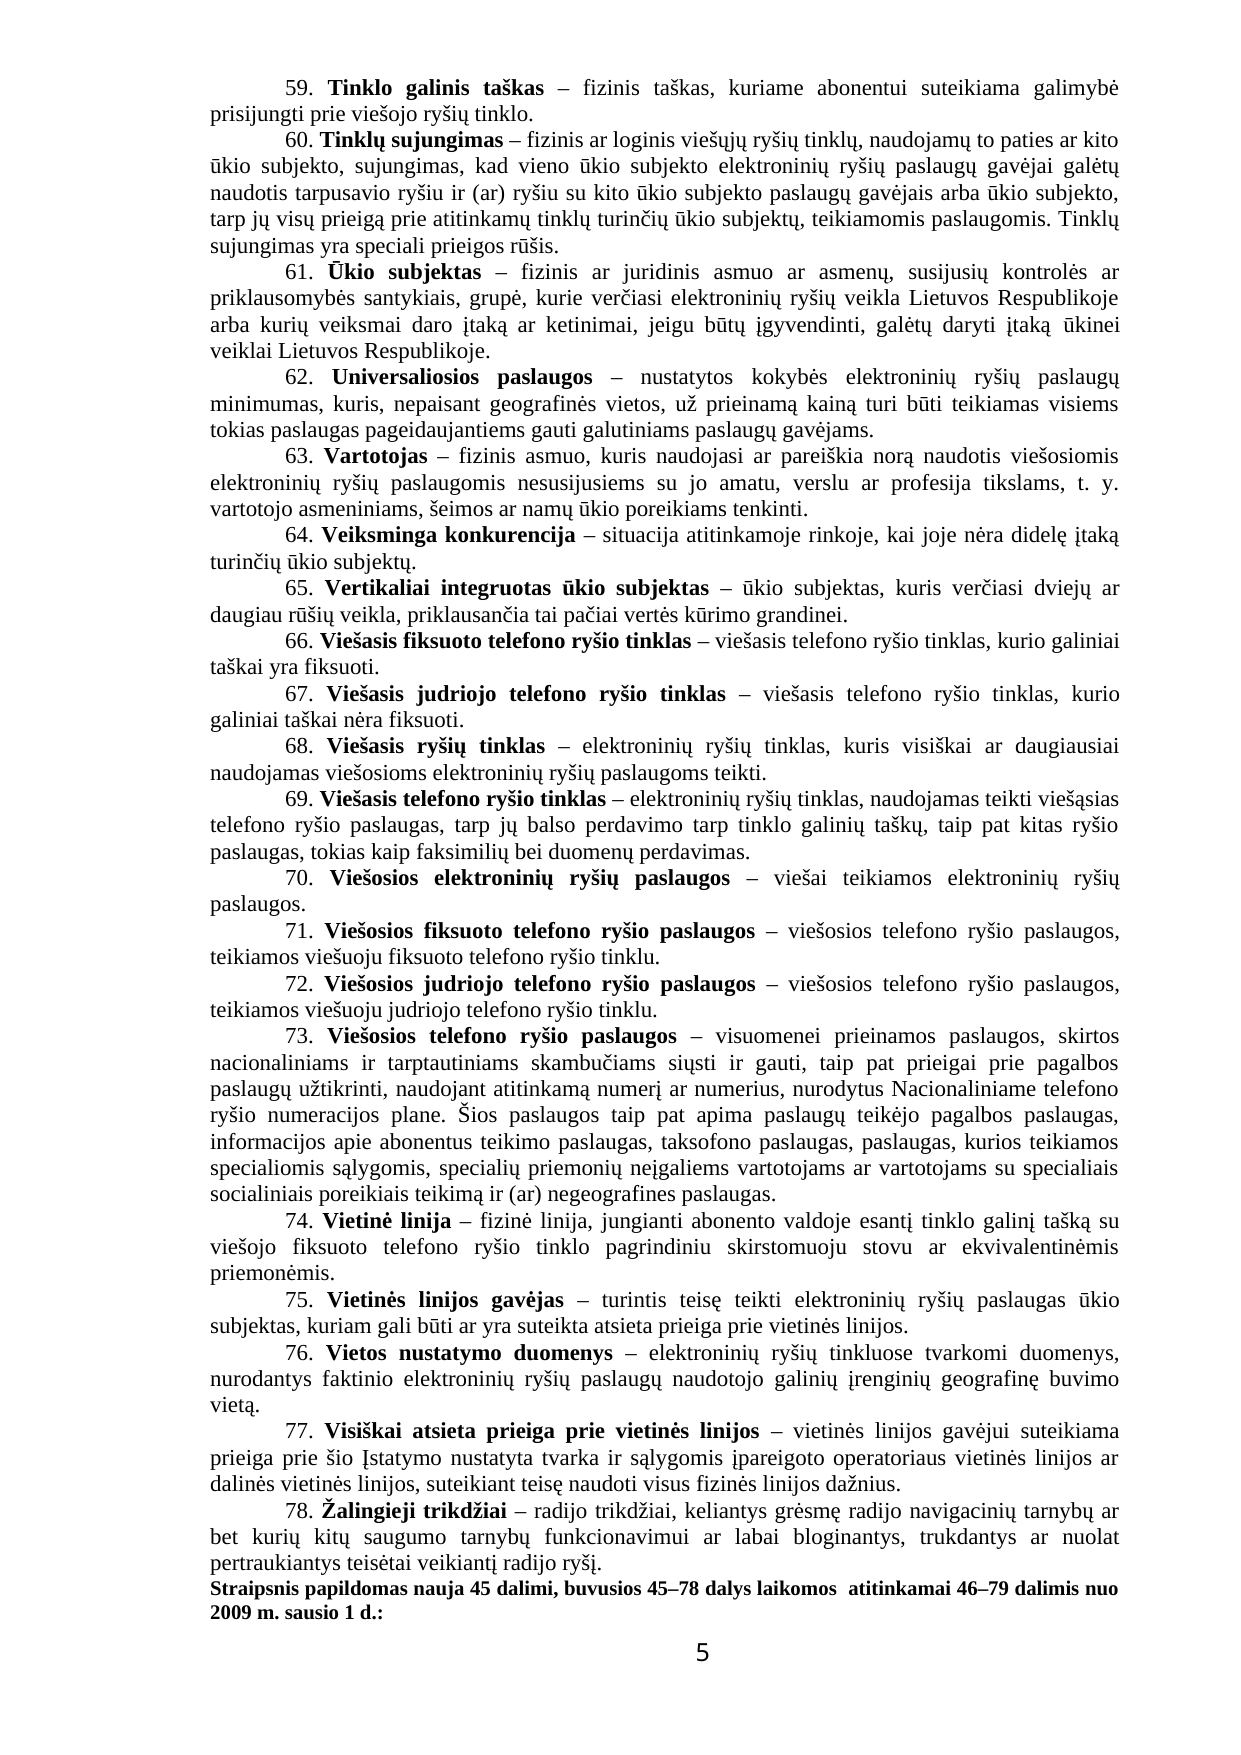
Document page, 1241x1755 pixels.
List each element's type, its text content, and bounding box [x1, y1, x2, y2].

text 63. Vartotojas – fizinis asmuo, kuris naudojasi ar pareiškia norą naudotis viešosiomis elektroninių ryšių paslaugomis nesusijusiems su jo amatu, verslu ar profesija tikslams, t. y. vartotojo asmeniniams, šeimos ar namų ūkio poreikiams tenkinti. [210, 442, 1120, 522]
text 74. Vietinė linija – fizinė linija, jungianti abonento valdoje esantį tinklo galinį tašką su viešojo fiksuoto telefono ryšio tinklo pagrindiniu skirstomuoju stovu ar ekvivalentinėmis priemonėmis. [210, 1207, 1120, 1286]
text 72. Viešosios judriojo telefono ryšio paslaugos – viešosios telefono ryšio paslaugos, teikiamos viešuoju judriojo telefono ryšio tinklu. [210, 969, 1120, 1022]
text 71. Viešosios fiksuoto telefono ryšio paslaugos – viešosios telefono ryšio paslaugos, teikiamos viešuoju fiksuoto telefono ryšio tinklu. [210, 917, 1120, 969]
text 78. Žalingieji trikdžiai – radijo trikdžiai, keliantys grėsmę radijo navigacinių tarnybų ar bet kurių kitų saugumo tarnybų funkcionavimui ar labai bloginantys, trukdantys ar nuolat pertraukiantys teisėtai veikiantį radijo ryšį. [210, 1497, 1120, 1576]
text 60. Tinklų sujungimas – fizinis ar loginis viešųjų ryšių tinklų, naudojamų to paties ar kito ūkio subjekto, sujungimas, kad vieno ūkio subjekto elektroninių ryšių paslaugų gavėjai galėtų naudotis tarpusavio ryšiu ir (ar) ryšiu su kito ūkio subjekto paslaugų gavėjais arba ūkio subjekto, tarp jų visų prieigą prie atitinkamų tinklų turinčių ūkio subjektų, teikiamomis paslaugomis. Tinklų sujungimas yra speciali prieigos rūšis. [210, 126, 1120, 258]
text 64. Veiksminga konkurencija – situacija atitinkamoje rinkoje, kai joje nėra didelę įtaką turinčių ūkio subjektų. [210, 522, 1120, 574]
text 69. Viešasis telefono ryšio tinklas – elektroninių ryšių tinklas, naudojamas teikti viešąsias telefono ryšio paslaugas, tarp jų balso perdavimo tarp tinklo galinių taškų, taip pat kitas ryšio paslaugas, tokias kaip faksimilių bei duomenų perdavimas. [210, 785, 1120, 864]
text 66. Viešasis fiksuoto telefono ryšio tinklas – viešasis telefono ryšio tinklas, kurio galiniai taškai yra fiksuoti. [210, 627, 1120, 680]
text 61. Ūkio subjektas – fizinis ar juridinis asmuo ar asmenų, susijusių kontrolės ar priklausomybės santykiais, grupė, kurie verčiasi elektroninių ryšių veikla Lietuvos Respublikoje arba kurių veiksmai daro įtaką ar ketinimai, jeigu būtų įgyvendinti, galėtų daryti įtaką ūkinei veiklai Lietuvos Respublikoje. [210, 258, 1120, 363]
text 67. Viešasis judriojo telefono ryšio tinklas – viešasis telefono ryšio tinklas, kurio galiniai taškai nėra fiksuoti. [210, 680, 1120, 732]
text 65. Vertikaliai integruotas ūkio subjektas – ūkio subjektas, kuris verčiasi dviejų ar daugiau rūšių veikla, priklausančia tai pačiai vertės kūrimo grandinei. [210, 574, 1120, 627]
text 62. Universaliosios paslaugos – nustatytos kokybės elektroninių ryšių paslaugų minimumas, kuris, nepaisant geografinės vietos, už prieinamą kainą turi būti teikiamas visiems tokias paslaugas pageidaujantiems gauti galutiniams paslaugų gavėjams. [210, 363, 1120, 442]
text Straipsnis papildomas nauja 45 dalimi, buvusios 45–78 dalys laikomos atitinkamai 46–79 dalimis nuo 2009 m. sausio 1 d.: [210, 1576, 1120, 1624]
text 68. Viešasis ryšių tinklas – elektroninių ryšių tinklas, kuris visiškai ar daugiausiai naudojamas viešosioms elektroninių ryšių paslaugoms teikti. [210, 732, 1120, 785]
text 76. Vietos nustatymo duomenys – elektroninių ryšių tinkluose tvarkomi duomenys, nurodantys faktinio elektroninių ryšių paslaugų naudotojo galinių įrenginių geografinę buvimo vietą. [210, 1338, 1120, 1418]
text 77. Visiškai atsieta prieiga prie vietinės linijos – vietinės linijos gavėjui suteikiama prieiga prie šio Įstatymo nustatyta tvarka ir sąlygomis įpareigoto operatoriaus vietinės linijos ar dalinės vietinės linijos, suteikiant teisę naudoti visus fizinės linijos dažnius. [210, 1418, 1120, 1497]
text 73. Viešosios telefono ryšio paslaugos – visuomenei prieinamos paslaugos, skirtos nacionaliniams ir tarptautiniams skambučiams siųsti ir gauti, taip pat prieigai prie pagalbos paslaugų užtikrinti, naudojant atitinkamą numerį ar numerius, nurodytus Nacionaliniame telefono ryšio numeracijos plane. Šios paslaugos taip pat apima paslaugų teikėjo pagalbos paslaugas, informacijos apie abonentus teikimo paslaugas, taksofono paslaugas, paslaugas, kurios teikiamos specialiomis sąlygomis, specialių priemonių neįgaliems vartotojams ar vartotojams su specialiais socialiniais poreikiais teikimą ir (ar) negeografines paslaugas. [210, 1022, 1120, 1207]
text 70. Viešosios elektroninių ryšių paslaugos – viešai teikiamos elektroninių ryšių paslaugos. [210, 864, 1120, 917]
text 59. Tinklo galinis taškas – fizinis taškas, kuriame abonentui suteikiama galimybė prisijungti prie viešojo ryšių tinklo. [210, 73, 1120, 126]
text 75. Vietinės linijos gavėjas – turintis teisę teikti elektroninių ryšių paslaugas ūkio subjektas, kuriam gali būti ar yra suteikta atsieta prieiga prie vietinės linijos. [210, 1286, 1120, 1338]
